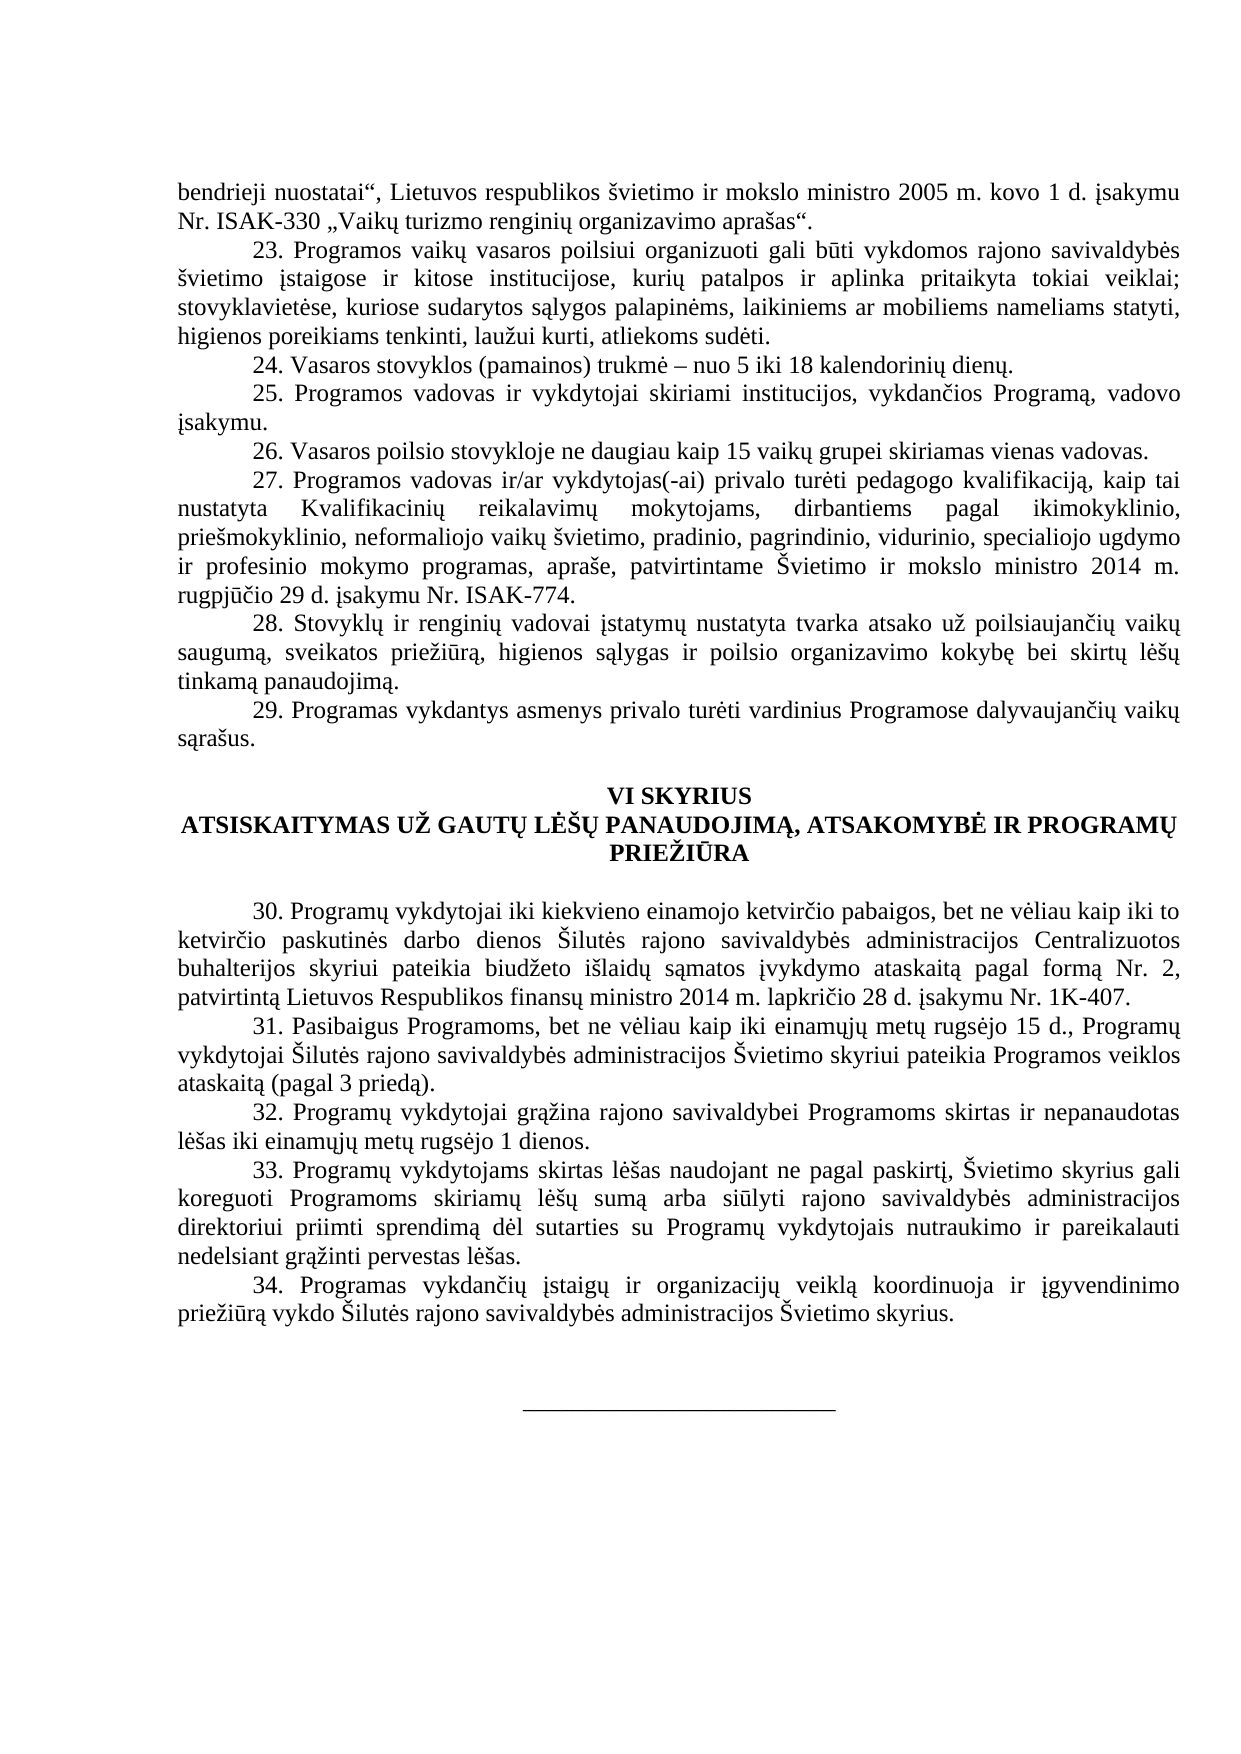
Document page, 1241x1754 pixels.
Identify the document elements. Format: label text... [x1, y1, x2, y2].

text 33. Programų vykdytojams skirtas lėšas naudojant ne pagal paskirtį, Švietimo skyrius gali koreguoti Programoms skiriamų lėšų sumą arba siūlyti rajono savivaldybės administracijos direktoriui priimti sprendimą dėl sutarties su Programų vykdytojais nutraukimo ir pareikalauti nedelsiant grąžinti pervestas lėšas. [177, 1155, 1181, 1270]
text bendrieji nuostatai“, Lietuvos respublikos švietimo ir mokslo ministro 2005 m. kovo 1 d. įsakymu Nr. ISAK-330 „Vaikų turizmo renginių organizavimo aprašas“. [177, 177, 1181, 235]
text _________________________ [177, 1385, 1181, 1413]
text 31. Pasibaigus Programoms, bet ne vėliau kaip iki einamųjų metų rugsėjo 15 d., Programų vykdytojai Šilutės rajono savivaldybės administracijos Švietimo skyriui pateikia Programos veiklos ataskaitą (pagal 3 priedą). [177, 1011, 1181, 1097]
text 28. Stovyklų ir renginių vadovai įstatymų nustatyta tvarka atsako už poilsiaujančių vaikų saugumą, sveikatos priežiūrą, higienos sąlygas ir poilsio organizavimo kokybę bei skirtų lėšų tinkamą panaudojimą. [177, 608, 1181, 695]
text 25. Programos vadovas ir vykdytojai skiriami institucijos, vykdančios Programą, vadovo įsakymu. [177, 378, 1181, 436]
text 26. Vasaros poilsio stovykloje ne daugiau kaip 15 vaikų grupei skiriamas vienas vadovas. [177, 436, 1181, 465]
text 27. Programos vadovas ir/ar vykdytojas(-ai) privalo turėti pedagogo kvalifikaciją, kaip tai nustatyta Kvalifikacinių reikalavimų mokytojams, dirbantiems pagal ikimokyklinio, priešmokyklinio, neformaliojo vaikų švietimo, pradinio, pagrindinio, vidurinio, specialiojo ugdymo ir profesinio mokymo programas, apraše, patvirtintame Švietimo ir mokslo ministro 2014 m. rugpjūčio 29 d. įsakymu Nr. ISAK-774. [177, 465, 1181, 608]
text 29. Programas vykdantys asmenys privalo turėti vardinius Programose dalyvaujančių vaikų sąrašus. [177, 695, 1181, 752]
text VI SKYRIUS [177, 781, 1181, 810]
text 24. Vasaros stovyklos (pamainos) trukmė – nuo 5 iki 18 kalendorinių dienų. [177, 350, 1181, 378]
text ATSISKAITYMAS UŽ GAUTŲ LĖŠŲ PANAUDOJIMĄ, ATSAKOMYBĖ IR PROGRAMŲ PRIEŽIŪRA [177, 810, 1181, 867]
text 34. Programas vykdančių įstaigų ir organizacijų veiklą koordinuoja ir įgyvendinimo priežiūrą vykdo Šilutės rajono savivaldybės administracijos Švietimo skyrius. [177, 1270, 1181, 1327]
text 23. Programos vaikų vasaros poilsiui organizuoti gali būti vykdomos rajono savivaldybės švietimo įstaigose ir kitose institucijose, kurių patalpos ir aplinka pritaikyta tokiai veiklai; stovyklavietėse, kuriose sudarytos sąlygos palapinėms, laikiniems ar mobiliems nameliams statyti, higienos poreikiams tenkinti, laužui kurti, atliekoms sudėti. [177, 235, 1181, 350]
text 32. Programų vykdytojai grąžina rajono savivaldybei Programoms skirtas ir nepanaudotas lėšas iki einamųjų metų rugsėjo 1 dienos. [177, 1097, 1181, 1155]
text 30. Programų vykdytojai iki kiekvieno einamojo ketvirčio pabaigos, bet ne vėliau kaip iki to ketvirčio paskutinės darbo dienos Šilutės rajono savivaldybės administracijos Centralizuotos buhalterijos skyriui pateikia biudžeto išlaidų sąmatos įvykdymo ataskaitą pagal formą Nr. 2, patvirtintą Lietuvos Respublikos finansų ministro 2014 m. lapkričio 28 d. įsakymu Nr. 1K-407. [177, 896, 1181, 1011]
